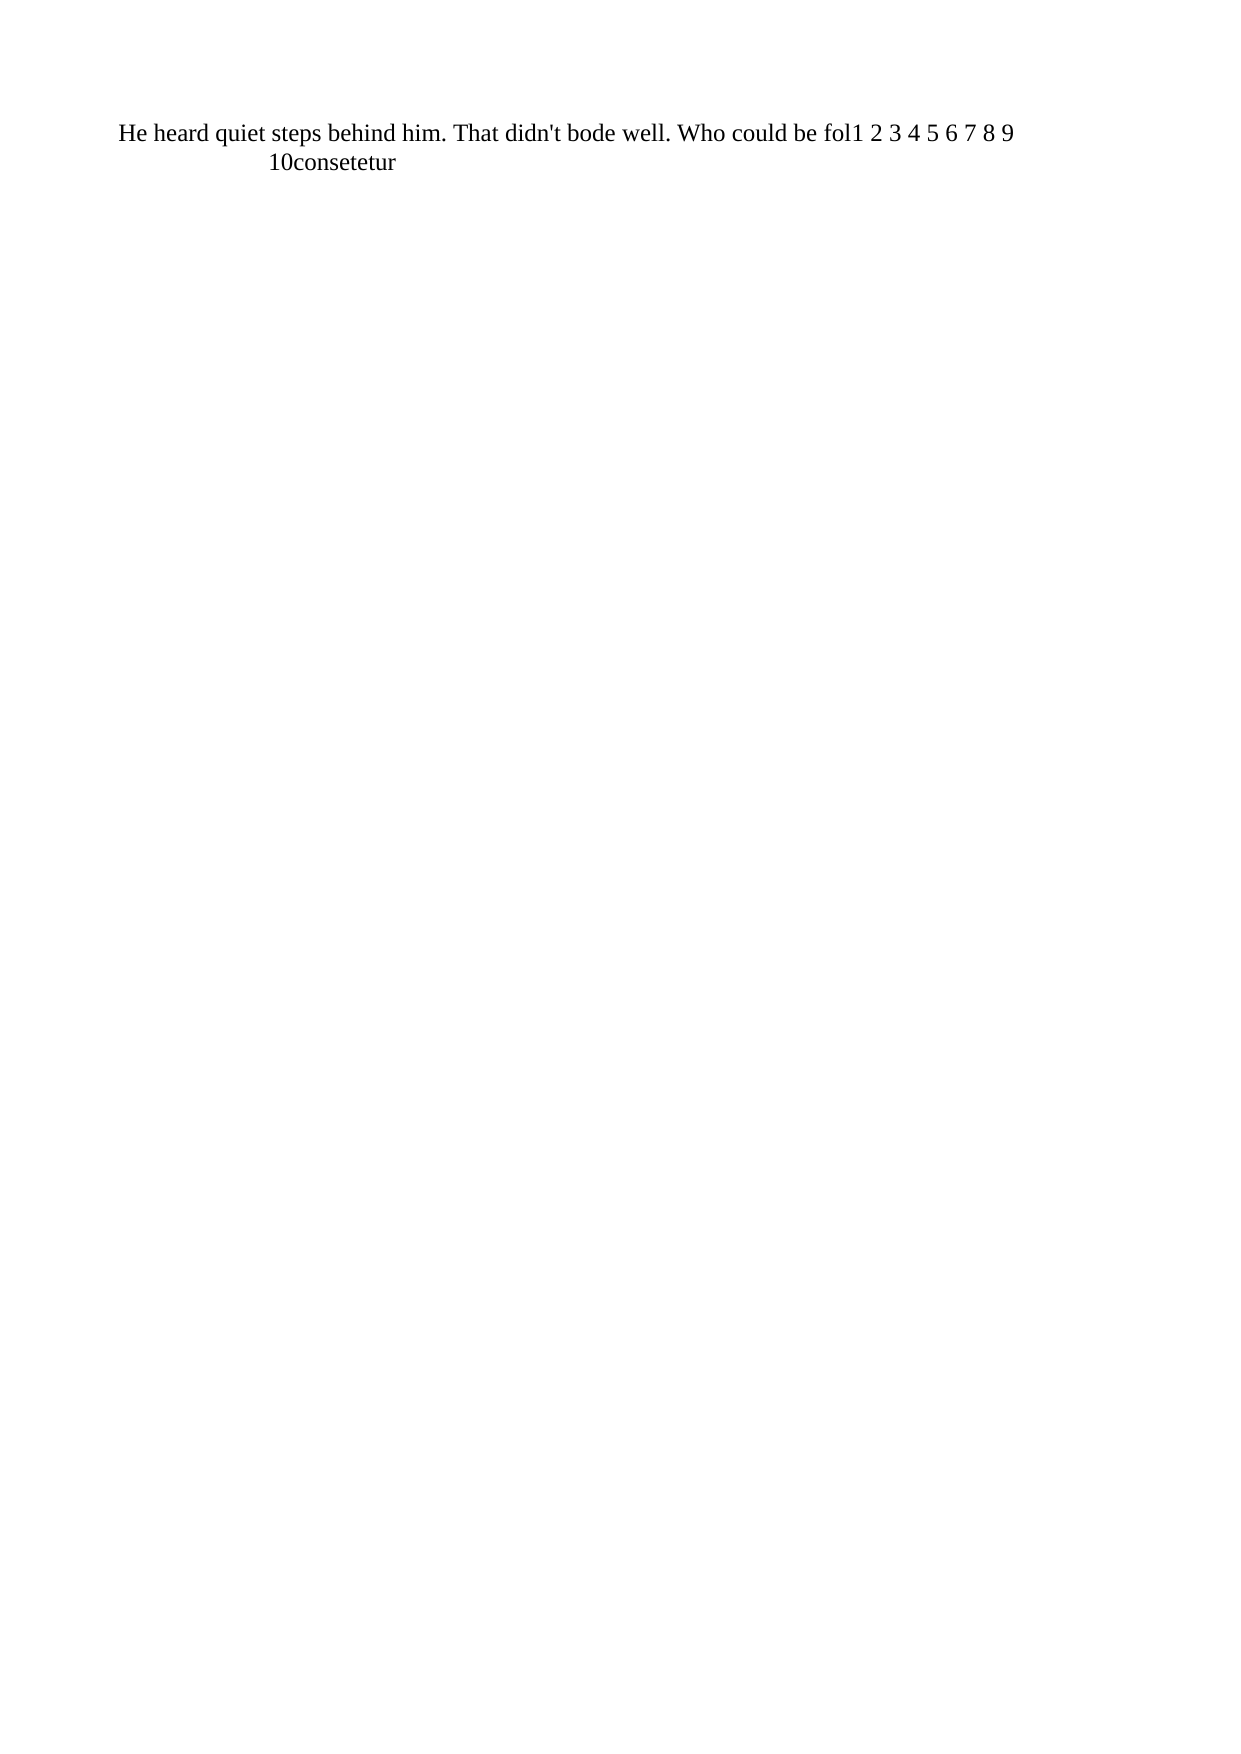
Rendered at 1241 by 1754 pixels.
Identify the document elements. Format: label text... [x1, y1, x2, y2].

text He heard quiet steps behind him. That didn't bode well. Who could be fol 1 2 3 4 5 6 7 8 9 10consetetur [118, 118, 868, 176]
